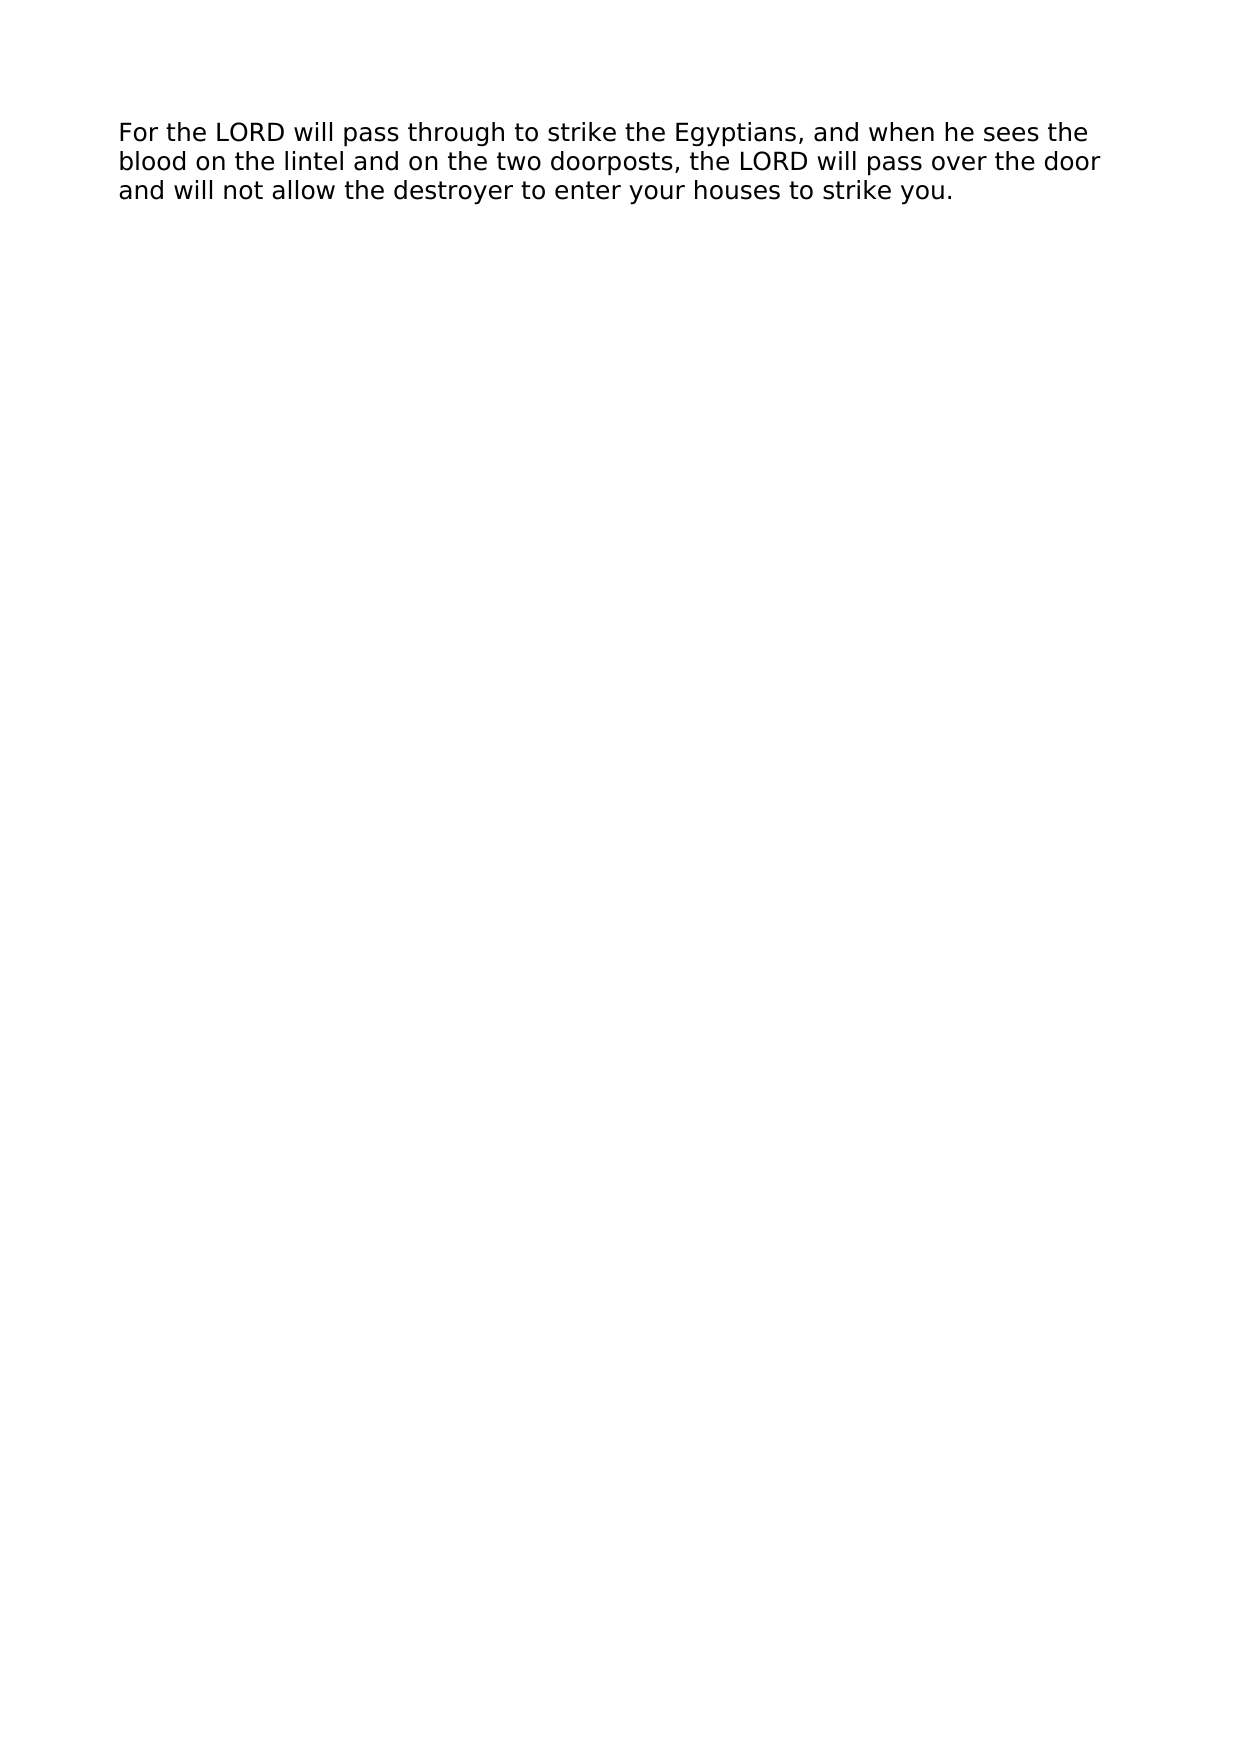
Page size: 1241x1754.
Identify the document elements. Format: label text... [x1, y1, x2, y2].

text For the LORD will pass through to strike the Egyptians, and when he sees the blood on the lintel and on the two doorposts, the LORD will pass over the door and will not allow the destroyer to enter your houses to strike you. [118, 118, 1122, 206]
